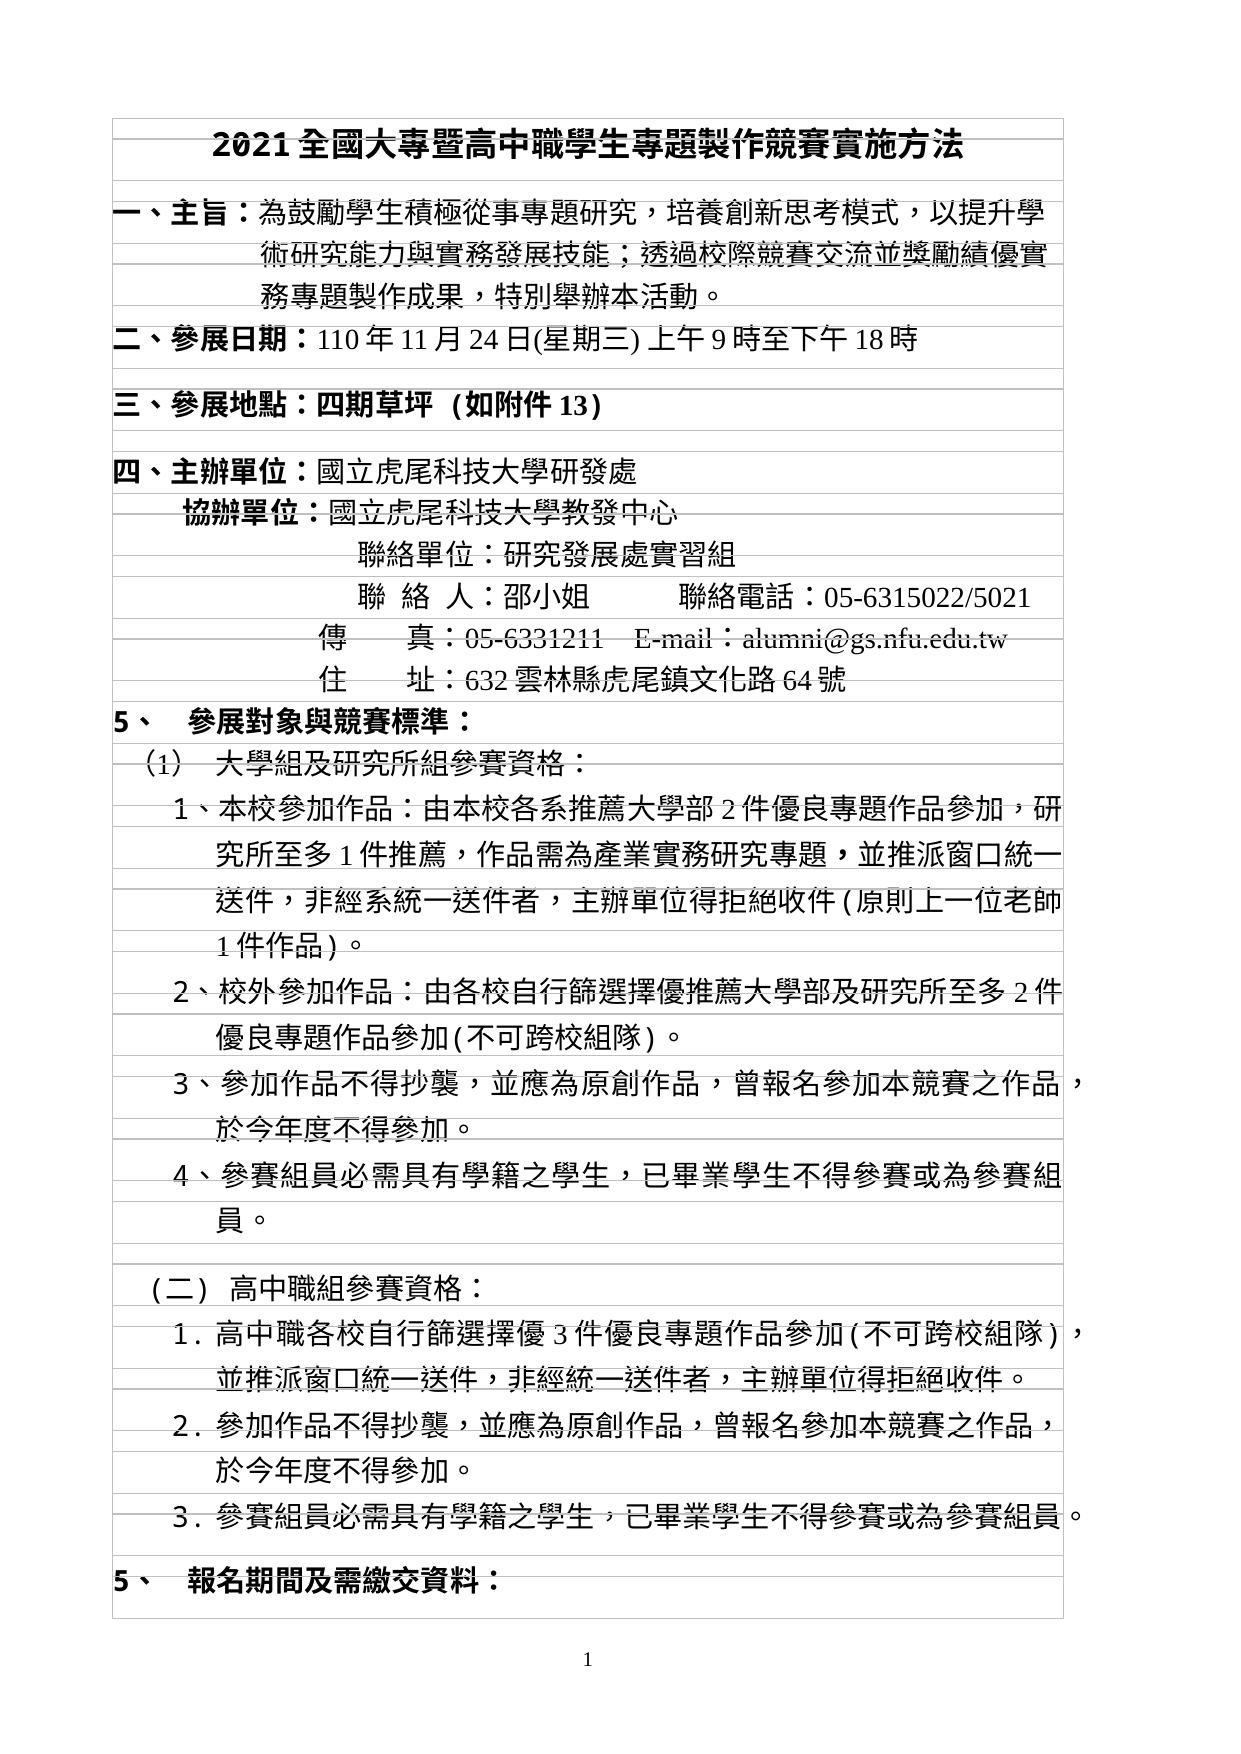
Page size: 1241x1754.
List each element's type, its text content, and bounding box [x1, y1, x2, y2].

text 1、本校參加作品：由本校各系推薦大學部2件優良專題作品參加，研究所至多1件推薦，作品需為產業實務研究專題，並推派窗口統一送件，非經系統一送件者，主辦單位得拒絕收件(原則上一位老師1件作品)。 [172, 890, 1063, 930]
text 一、主旨：為鼓勵學生積極從事專題研究，培養創新思考模式，以提升學術研究能力與實務發展技能；透過校際競賽交流並獎勵績優實務專題製作成果，特別舉辦本活動。 [391, 244, 474, 263]
text 一、主旨：為鼓勵學生積極從事專題研究，培養創新思考模式，以提升學術研究能力與實務發展技能；透過校際競賽交流並獎勵績優實務專題製作成果，特別舉辦本活動。 [731, 244, 883, 263]
list 高中職各校自行篩選擇優3件優良專題作品參加(不可跨校組隊)，並推派窗口統一送件，非經統一送件者，主辦單位得拒絕收件。 [171, 1390, 1063, 1399]
list 大學組及研究所組參賽資格： [127, 744, 1063, 763]
text 3、參加作品不得抄襲，並應為原創作品，曾報名參加本競賽之作品，於今年度不得參加。 [172, 1077, 1063, 1118]
list 高中職各校自行篩選擇優3件優良專題作品參加(不可跨校組隊)，並推派窗口統一送件，非經統一送件者，主辦單位得拒絕收件。 [171, 1308, 1063, 1326]
text 住 址：632雲林縣虎尾鎮文化路64號 [113, 681, 1063, 699]
list 報名期間及需繳交資料： [113, 1537, 1063, 1555]
text 1、本校參加作品：由本校各系推薦大學部2件優良專題作品參加，研究所至多1件推薦，作品需為產業實務研究專題，並推派窗口統一送件，非經系統一送件者，主辦單位得拒絕收件(原則上一位老師1件作品)。 [172, 869, 1063, 888]
text 傳 真：05-6331211 E-mail：alumni@gs.nfu.edu.tw [113, 640, 1063, 657]
text [113, 382, 1063, 388]
text 三、參展地點：四期草坪 (如附件13) [113, 390, 1063, 424]
text 3、參加作品不得抄襲，並應為原創作品，曾報名參加本競賽之作品，於今年度不得參加。 [172, 1119, 222, 1138]
text 一、主旨：為鼓勵學生積極從事專題研究，培養創新思考模式，以提升學術研究能力與實務發展技能；透過校際競賽交流並獎勵績優實務專題製作成果，特別舉辦本活動。 [113, 265, 1063, 305]
list 報名期間及需繳交資料： [113, 1577, 1063, 1599]
text 一、主旨：為鼓勵學生積極從事專題研究，培養創新思考模式，以提升學術研究能力與實務發展技能；透過校際競賽交流並獎勵績優實務專題製作成果，特別舉辦本活動。 [572, 244, 657, 263]
text 1、本校參加作品：由本校各系推薦大學部2件優良專題作品參加，研究所至多1件推薦，作品需為產業實務研究專題，並推派窗口統一送件，非經系統一送件者，主辦單位得拒絕收件(原則上一位老師1件作品)。 [172, 827, 1063, 868]
text 一、主旨：為鼓勵學生積極從事專題研究，培養創新思考模式，以提升學術研究能力與實務發展技能；透過校際競賽交流並獎勵績優實務專題製作成果，特別舉辦本活動。 [113, 306, 1063, 315]
list 高中職各校自行篩選擇優3件優良專題作品參加(不可跨校組隊)，並推派窗口統一送件，非經統一送件者，主辦單位得拒絕收件。 [171, 1327, 1063, 1368]
list 參展對象與競賽標準： [113, 702, 1063, 740]
text 1、本校參加作品：由本校各系推薦大學部2件優良專題作品參加，研究所至多1件推薦，作品需為產業實務研究專題，並推派窗口統一送件，非經系統一送件者，主辦單位得拒絕收件(原則上一位老師1件作品)。 [172, 931, 1063, 951]
text 2、校外參加作品：由各校自行篩選擇優推薦大學部及研究所至多2件優良專題作品參加(不可跨校組隊)。 [172, 966, 1063, 993]
list 報名期間及需繳交資料： [113, 1556, 1063, 1576]
list 大學組及研究所組參賽資格： [127, 765, 1063, 783]
text 聯絡單位：研究發展處實習組 [113, 532, 1063, 555]
text 一、主旨：為鼓勵學生積極從事專題研究，培養創新思考模式，以提升學術研究能力與實務發展技能；透過校際競賽交流並獎勵績優實務專題製作成果，特別舉辦本活動。 [113, 190, 1063, 201]
list 參加作品不得抄襲，並應為原創作品，曾報名參加本競賽之作品，於今年度不得參加。 [171, 1452, 1063, 1491]
text 協辦單位：國立虎尾科技大學教發中心 [113, 494, 1063, 513]
list 參賽組員必需具有學籍之學生，已畢業學生不得參賽或為參賽組員。 [171, 1515, 1063, 1537]
list 參加作品不得抄襲，並應為原創作品，曾報名參加本競賽之作品，於今年度不得參加。 [171, 1431, 1063, 1451]
text 一、主旨：為鼓勵學生積極從事專題研究，培養創新思考模式，以提升學術研究能力與實務發展技能；透過校際競賽交流並獎勵績優實務專題製作成果，特別舉辦本活動。 [113, 244, 273, 263]
text 協辦單位：國立虎尾科技大學教發中心 [113, 515, 1063, 532]
text 3、參加作品不得抄襲，並應為原創作品，曾報名參加本競賽之作品，於今年度不得參加。 [172, 1058, 1063, 1076]
text (二) 高中職組參賽資格： [113, 1265, 1063, 1305]
text 2、校外參加作品：由各校自行篩選擇優推薦大學部及研究所至多2件優良專題作品參加(不可跨校組隊)。 [172, 1015, 1063, 1055]
text 1、本校參加作品：由本校各系推薦大學部2件優良專題作品參加，研究所至多1件推薦，作品需為產業實務研究專題，並推派窗口統一送件，非經系統一送件者，主辦單位得拒絕收件(原則上一位老師1件作品)。 [172, 806, 1063, 826]
text 1、本校參加作品：由本校各系推薦大學部2件優良專題作品參加，研究所至多1件推薦，作品需為產業實務研究專題，並推派窗口統一送件，非經系統一送件者，主辦單位得拒絕收件(原則上一位老師1件作品)。 [172, 783, 1063, 805]
text 3、參加作品不得抄襲，並應為原創作品，曾報名參加本競賽之作品，於今年度不得參加。 [172, 1140, 1063, 1149]
text 3、參加作品不得抄襲，並應為原創作品，曾報名參加本競賽之作品，於今年度不得參加。 [221, 1119, 289, 1138]
text 聯 絡 人：邵小姐 聯絡電話：05-6315022/5021 [113, 577, 1063, 615]
list 參加作品不得抄襲，並應為原創作品，曾報名參加本競賽之作品，於今年度不得參加。 [171, 1399, 1063, 1430]
list 高中職各校自行篩選擇優3件優良專題作品參加(不可跨校組隊)，並推派窗口統一送件，非經統一送件者，主辦單位得拒絕收件。 [994, 1369, 1063, 1388]
text 3、參加作品不得抄襲，並應為原創作品，曾報名參加本競賽之作品，於今年度不得參加。 [447, 1119, 1063, 1138]
text 四、主辦單位：國立虎尾科技大學研發處 [113, 452, 1063, 490]
text 一、主旨：為鼓勵學生積極從事專題研究，培養創新思考模式，以提升學術研究能力與實務發展技能；透過校際競賽交流並獎勵績優實務專題製作成果，特別舉辦本活動。 [113, 202, 1063, 243]
text 二、參展日期：110年11月24日(星期三) 上午9時至下午18時 [113, 327, 1063, 358]
text 聯絡單位：研究發展處實習組 [113, 556, 1063, 574]
text 4、參賽組員必需具有學籍之學生，已畢業學生不得參賽或為參賽組員。 [172, 1181, 1063, 1201]
text [113, 315, 1063, 326]
text 2、校外參加作品：由各校自行篩選擇優推薦大學部及研究所至多2件優良專題作品參加(不可跨校組隊)。 [172, 994, 1063, 1013]
text 3、參加作品不得抄襲，並應為原創作品，曾報名參加本競賽之作品，於今年度不得參加。 [348, 1119, 426, 1138]
text 4、參賽組員必需具有學籍之學生，已畢業學生不得參賽或為參賽組員。 [172, 1149, 1063, 1180]
text 傳 真：05-6331211 E-mail：alumni@gs.nfu.edu.tw [113, 619, 1063, 638]
text 2021全國大專暨高中職學生專題製作競賽實施方法 [113, 140, 1063, 166]
text 住 址：632雲林縣虎尾鎮文化路64號 [113, 657, 1063, 680]
list 參賽組員必需具有學籍之學生，已畢業學生不得參賽或為參賽組員。 [171, 1494, 1063, 1513]
text 2021全國大專暨高中職學生專題製作競賽實施方法 [113, 119, 1063, 138]
text 4、參賽組員必需具有學籍之學生，已畢業學生不得參賽或為參賽組員。 [172, 1202, 1063, 1241]
text 1、本校參加作品：由本校各系推薦大學部2件優良專題作品參加，研究所至多1件推薦，作品需為產業實務研究專題，並推派窗口統一送件，非經系統一送件者，主辦單位得拒絕收件(原則上一位老師1件作品)。 [172, 952, 1063, 966]
